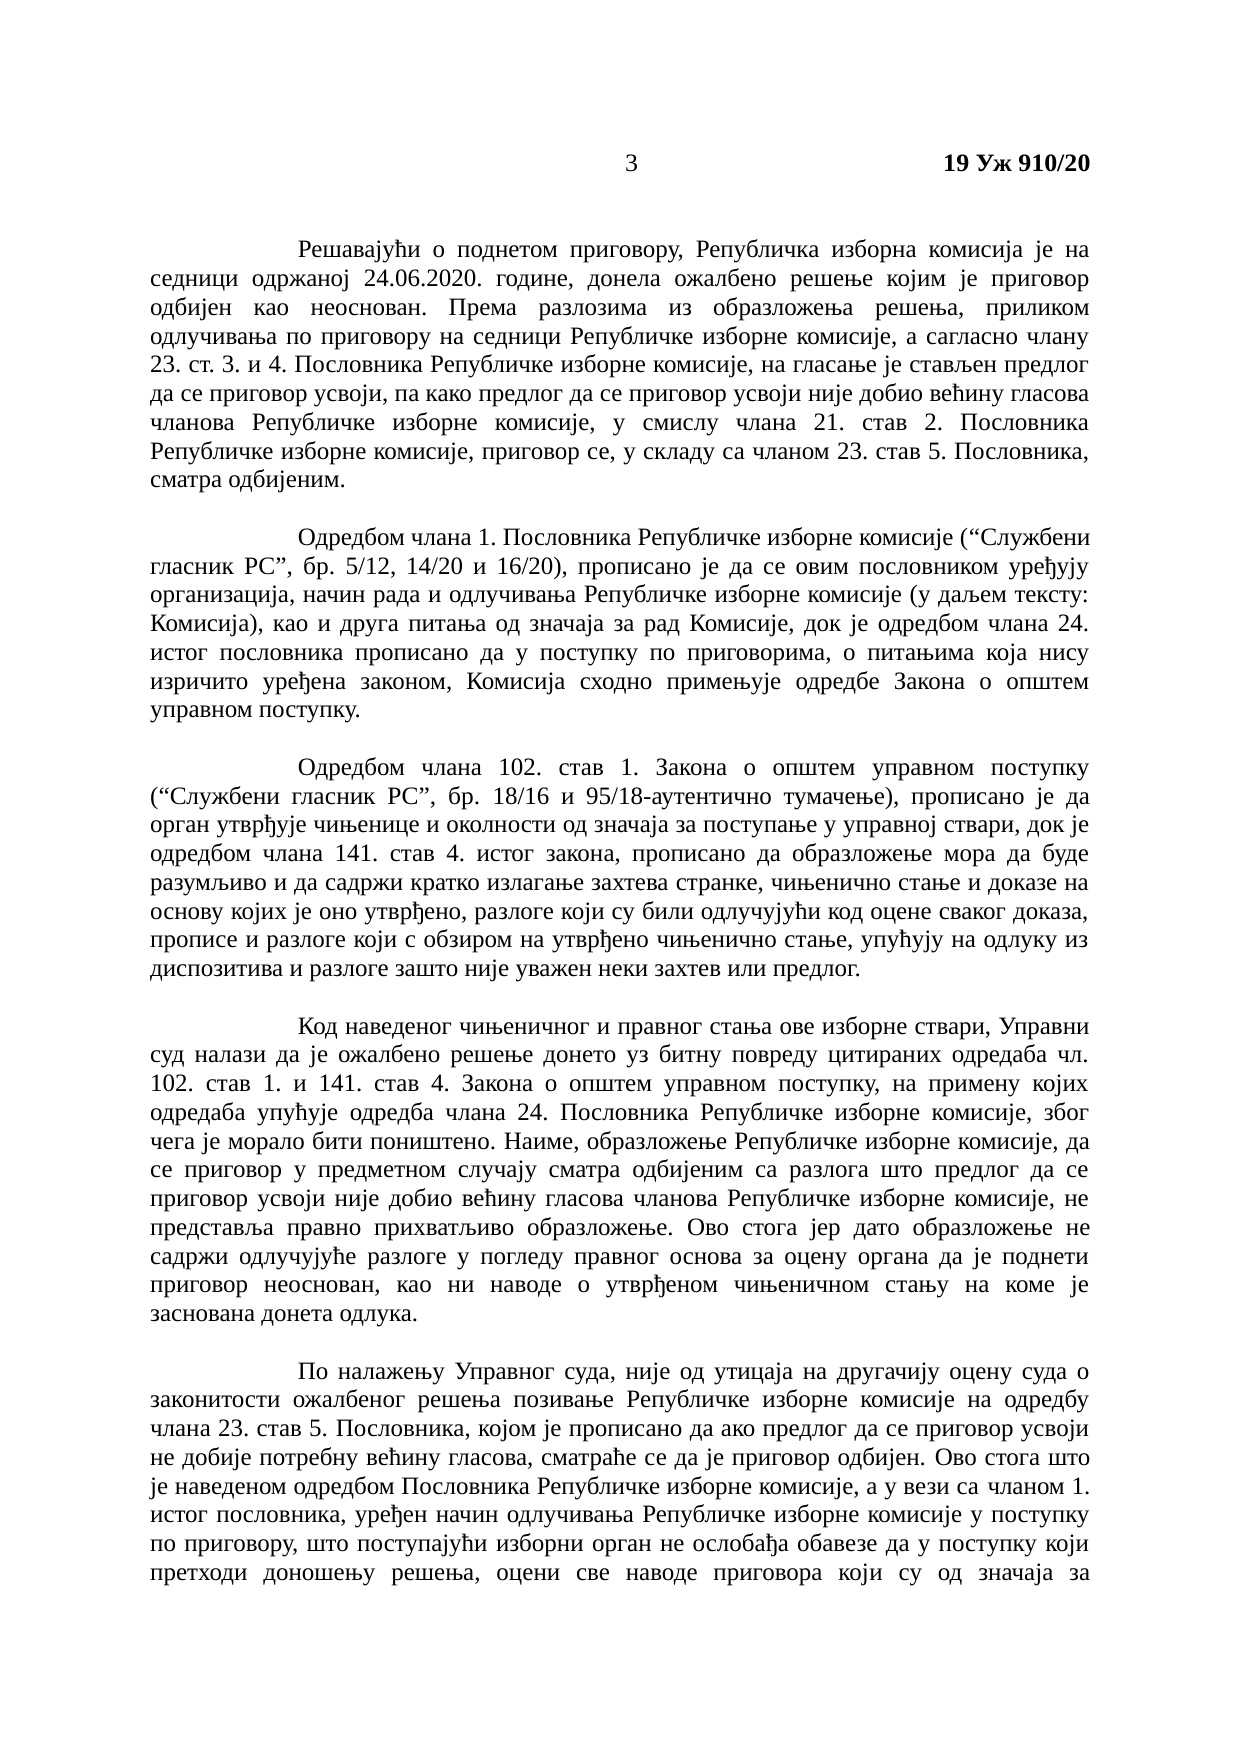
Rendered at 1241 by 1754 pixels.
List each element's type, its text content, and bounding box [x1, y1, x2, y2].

text По налажењу Управног суда, није од утицаја на другачију оцену суда о законитости ожалбеног решења позивање Републичке изборне комисије на одредбу члана 23. став 5. Пословника, којом је прописано да ако предлог да се приговор усвоји не добије потребну већину гласова, сматраће се да је приговор одбијен. Ово стога што је наведеном одредбом Пословника Републичке изборне комисије, а у вези са чланом 1. истог пословника, уређен начин одлучивања Републичке изборне комисије у поступку по приговору, што поступајући изборни орган не ослобађа обавезе да у поступку који претходи доношењу решења, оцени све наводе приговора који су од значаја за [150, 1356, 1090, 1586]
text Одредбом члана 1. Пословника Републичке изборне комисије (“Службени гласник РС”, бр. 5/12, 14/20 и 16/20), прописано је да се овим пословником уређују организација, начин рада и одлучивања Републичке изборне комисије (у даљем тексту: Комисија), као и друга питања од значаја за рад Комисије, док је одредбом члана 24. истог пословника прописано да у поступку по приговорима, о питањима која нису изричито уређена законом, Комисија сходно примењује одредбе Закона о општем управном поступку. [150, 522, 1090, 723]
text Код наведеног чињеничног и правног стања ове изборне ствари, Управни суд налази да је ожалбено решење донето уз битну повреду цитираних одредаба чл. 102. став 1. и 141. став 4. Закона о општем управном поступку, на примену којих одредаба упућује одредба члана 24. Пословника Републичке изборне комисије, због чега је морало бити поништено. Наиме, образложење Републичке изборне комисије, да се приговор у предметном случају сматра одбијеним са разлога што предлог да се приговор усвоји није добио већину гласова чланова Републичке изборне комисије, не представља правно прихватљиво образложење. Ово стога јер дато образложење не садржи одлучујуће разлоге у погледу правног основа за оцену органа да је поднети приговор неоснован, као ни наводе о утврђеном чињеничном стању на коме је заснована донета одлука. [150, 1011, 1090, 1327]
text Решавајући о поднетом приговору, Републичка изборна комисија је на седници одржаној 24.06.2020. године, донела ожалбено решење којим је приговор одбијен као неоснован. Према разлозима из образложења решења, приликом одлучивања по приговору на седници Републичке изборне комисије, а сагласно члану 23. ст. 3. и 4. Пословника Републичке изборне комисије, на гласање је стављен предлог да се приговор усвоји, па како предлог да се приговор усвоји није добио већину гласова чланова Републичке изборне комисије, у смислу члана 21. став 2. Пословника Републичке изборне комисије, приговор се, у складу са чланом 23. став 5. Пословника, сматра одбијеним. [150, 234, 1090, 493]
text Одредбом члана 102. став 1. Закона о општем управном поступку (“Службени гласник РС”, бр. 18/16 и 95/18-аутентично тумачење), прописано је да орган утврђује чињенице и околности од значаја за поступање у управној ствари, док је одредбом члана 141. став 4. истог закона, прописано да образложење мора да буде разумљиво и да садржи кратко излагање захтева странке, чињенично стање и доказе на основу којих је оно утврђено, разлоге који су били одлучујући код оцене сваког доказа, прописе и разлоге који с обзиром на утврђено чињенично стање, упућују на одлуку из диспозитива и разлоге зашто није уважен неки захтев или предлог. [150, 752, 1090, 982]
